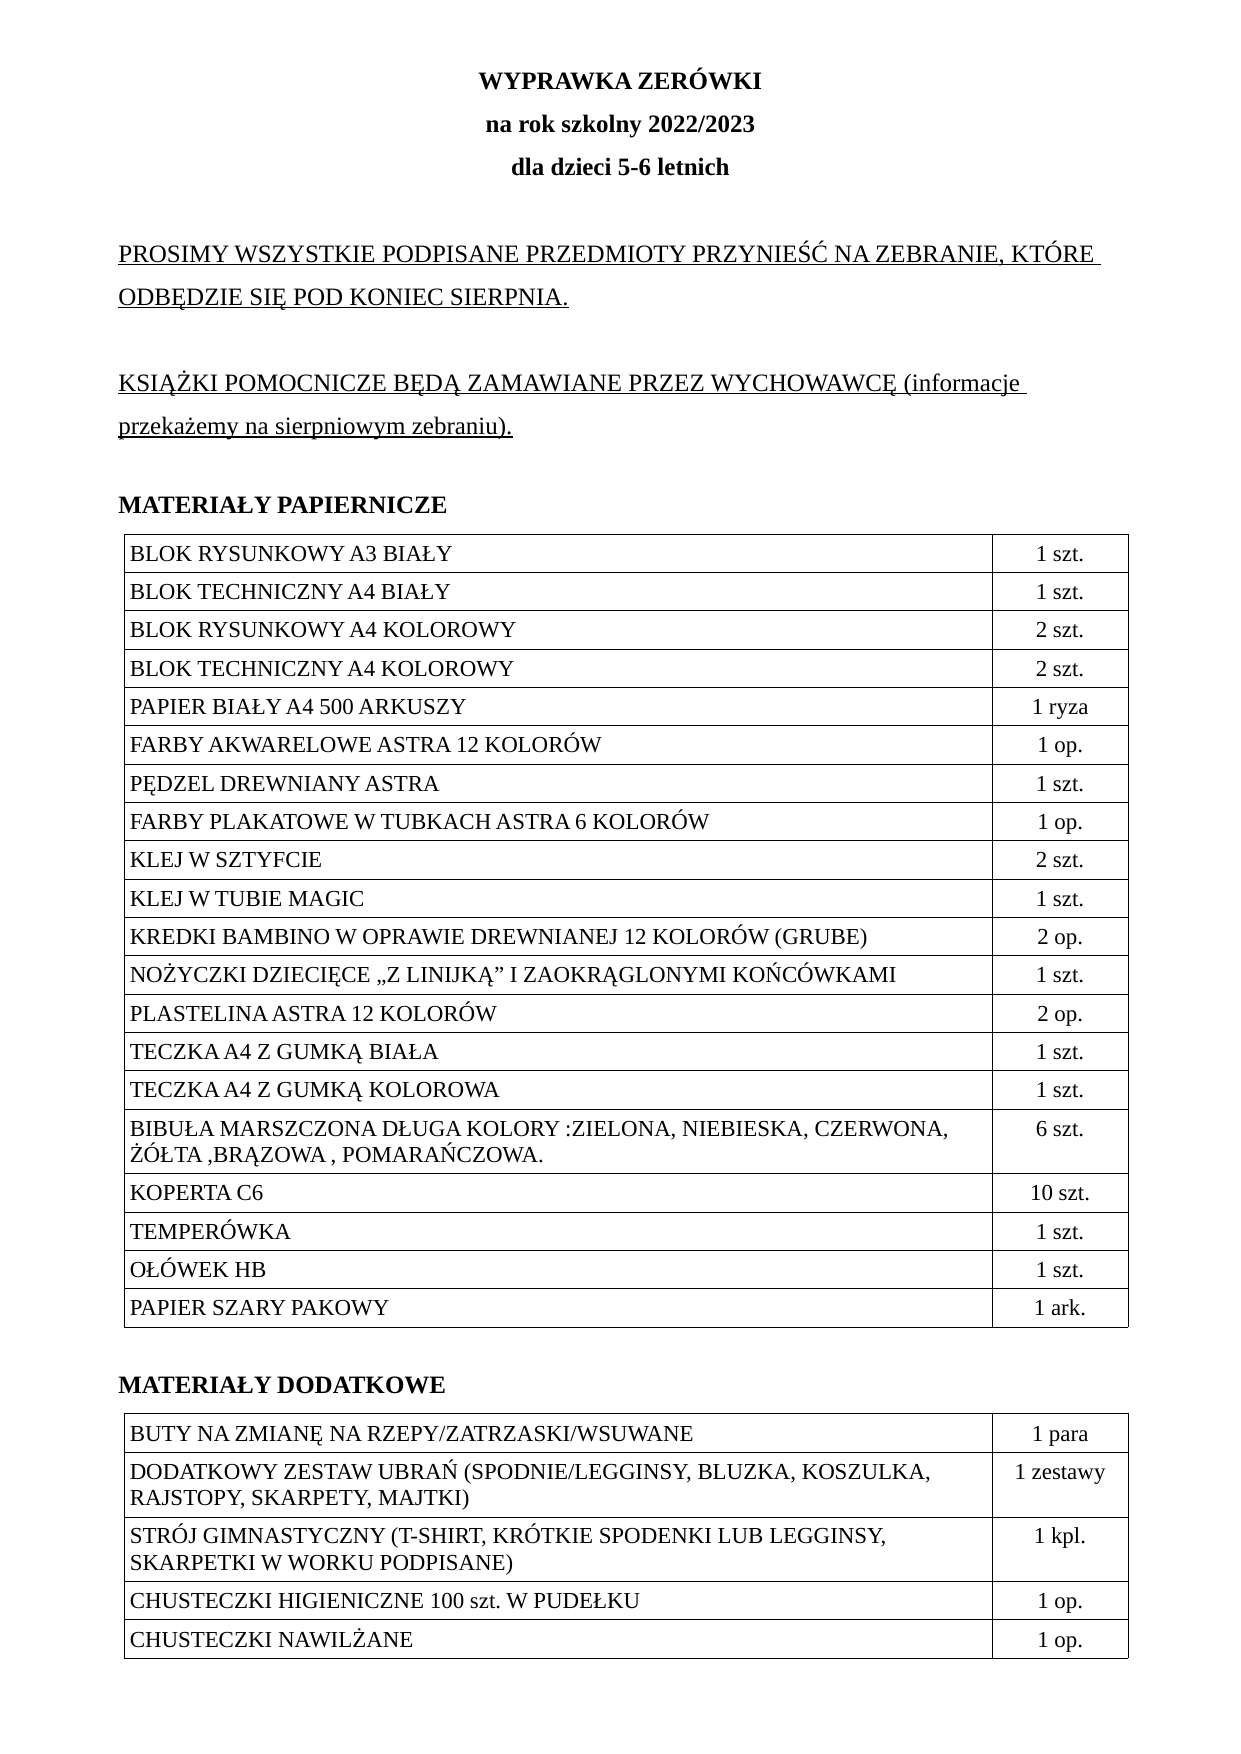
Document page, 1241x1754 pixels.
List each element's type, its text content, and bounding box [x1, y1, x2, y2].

table_cell 1 ryza [993, 688, 1128, 725]
table_cell 2 szt. [993, 841, 1128, 878]
table_cell 1 szt. [993, 573, 1128, 610]
text MATERIAŁY PAPIERNICZE [118, 490, 1122, 519]
table_cell 1 zestawy [993, 1453, 1128, 1516]
text dla dzieci 5-6 letnich [118, 152, 1122, 181]
table_cell TEMPERÓWKA [125, 1213, 992, 1250]
table_cell 1 op. [993, 726, 1128, 763]
table_cell PĘDZEL DREWNIANY ASTRA [125, 765, 992, 802]
table_cell 2 szt. [993, 650, 1128, 687]
table_cell CHUSTECZKI NAWILŻANE [125, 1620, 992, 1658]
text PROSIMY WSZYSTKIE PODPISANE PRZEDMIOTY PRZYNIEŚĆ NA ZEBRANIE, KTÓRE ODBĘDZIE SIĘ POD KONIEC SIERPNIA. [118, 239, 1122, 311]
table_cell PAPIER SZARY PAKOWY [125, 1289, 992, 1327]
table_cell KLEJ W TUBIE MAGIC [125, 880, 992, 917]
table_cell TECZKA A4 Z GUMKĄ KOLOROWA [125, 1071, 992, 1108]
table_cell 1 ark. [993, 1289, 1128, 1327]
table_cell KLEJ W SZTYFCIE [125, 841, 992, 878]
table_cell KREDKI BAMBINO W OPRAWIE DREWNIANEJ 12 KOLORÓW (GRUBE) [125, 918, 992, 955]
table_cell 2 op. [993, 995, 1128, 1032]
table_cell 2 szt. [993, 611, 1128, 648]
table_cell 1 szt. [993, 1251, 1128, 1288]
table_cell FARBY PLAKATOWE W TUBKACH ASTRA 6 KOLORÓW [125, 803, 992, 840]
table_cell 6 szt. [993, 1110, 1128, 1173]
table_cell BLOK TECHNICZNY A4 BIAŁY [125, 573, 992, 610]
table_cell FARBY AKWARELOWE ASTRA 12 KOLORÓW [125, 726, 992, 763]
table_cell 1 op. [993, 1582, 1128, 1619]
table_cell 1 kpl. [993, 1518, 1128, 1581]
table_cell OŁÓWEK HB [125, 1251, 992, 1288]
table_cell 1 szt. [993, 1033, 1128, 1070]
table_header 1 szt. [993, 535, 1128, 572]
table_cell PAPIER BIAŁY A4 500 ARKUSZY [125, 688, 992, 725]
table_header BLOK RYSUNKOWY A3 BIAŁY [125, 535, 992, 572]
table_cell 1 szt. [993, 1071, 1128, 1108]
table_cell DODATKOWY ZESTAW UBRAŃ (SPODNIE/LEGGINSY, BLUZKA, KOSZULKA, RAJSTOPY, SKARPETY, MAJTKI) [125, 1453, 992, 1516]
table_header BUTY NA ZMIANĘ NA RZEPY/ZATRZASKI/WSUWANE [125, 1414, 992, 1452]
table_cell 2 op. [993, 918, 1128, 955]
table_cell 1 szt. [993, 1213, 1128, 1250]
text MATERIAŁY DODATKOWE [118, 1370, 1122, 1399]
table_cell KOPERTA C6 [125, 1174, 992, 1212]
table_cell STRÓJ GIMNASTYCZNY (T-SHIRT, KRÓTKIE SPODENKI LUB LEGGINSY, SKARPETKI W WORKU PODPISANE) [125, 1518, 992, 1581]
table_cell BLOK RYSUNKOWY A4 KOLOROWY [125, 611, 992, 648]
table_cell CHUSTECZKI HIGIENICZNE 100 szt. W PUDEŁKU [125, 1582, 992, 1619]
table_cell 1 szt. [993, 765, 1128, 802]
table_cell 1 szt. [993, 956, 1128, 993]
text na rok szkolny 2022/2023 [118, 109, 1122, 138]
table_header 1 para [993, 1414, 1128, 1452]
table_cell NOŻYCZKI DZIECIĘCE „Z LINIJKĄ” I ZAOKRĄGLONYMI KOŃCÓWKAMI [125, 956, 992, 993]
table_cell 1 szt. [993, 880, 1128, 917]
table_cell 1 op. [993, 1620, 1128, 1658]
text KSIĄŻKI POMOCNICZE BĘDĄ ZAMAWIANE PRZEZ WYCHOWAWCĘ (informacje przekażemy na sierpniowym zebraniu). [118, 368, 1122, 440]
table_cell 1 op. [993, 803, 1128, 840]
table_cell PLASTELINA ASTRA 12 KOLORÓW [125, 995, 992, 1032]
table_cell 10 szt. [993, 1174, 1128, 1212]
text WYPRAWKA ZERÓWKI [118, 66, 1122, 95]
table_cell BLOK TECHNICZNY A4 KOLOROWY [125, 650, 992, 687]
table_cell BIBUŁA MARSZCZONA DŁUGA KOLORY :ZIELONA, NIEBIESKA, CZERWONA, ŻÓŁTA ,BRĄZOWA , POMARAŃCZOWA. [125, 1110, 992, 1173]
table_cell TECZKA A4 Z GUMKĄ BIAŁA [125, 1033, 992, 1070]
